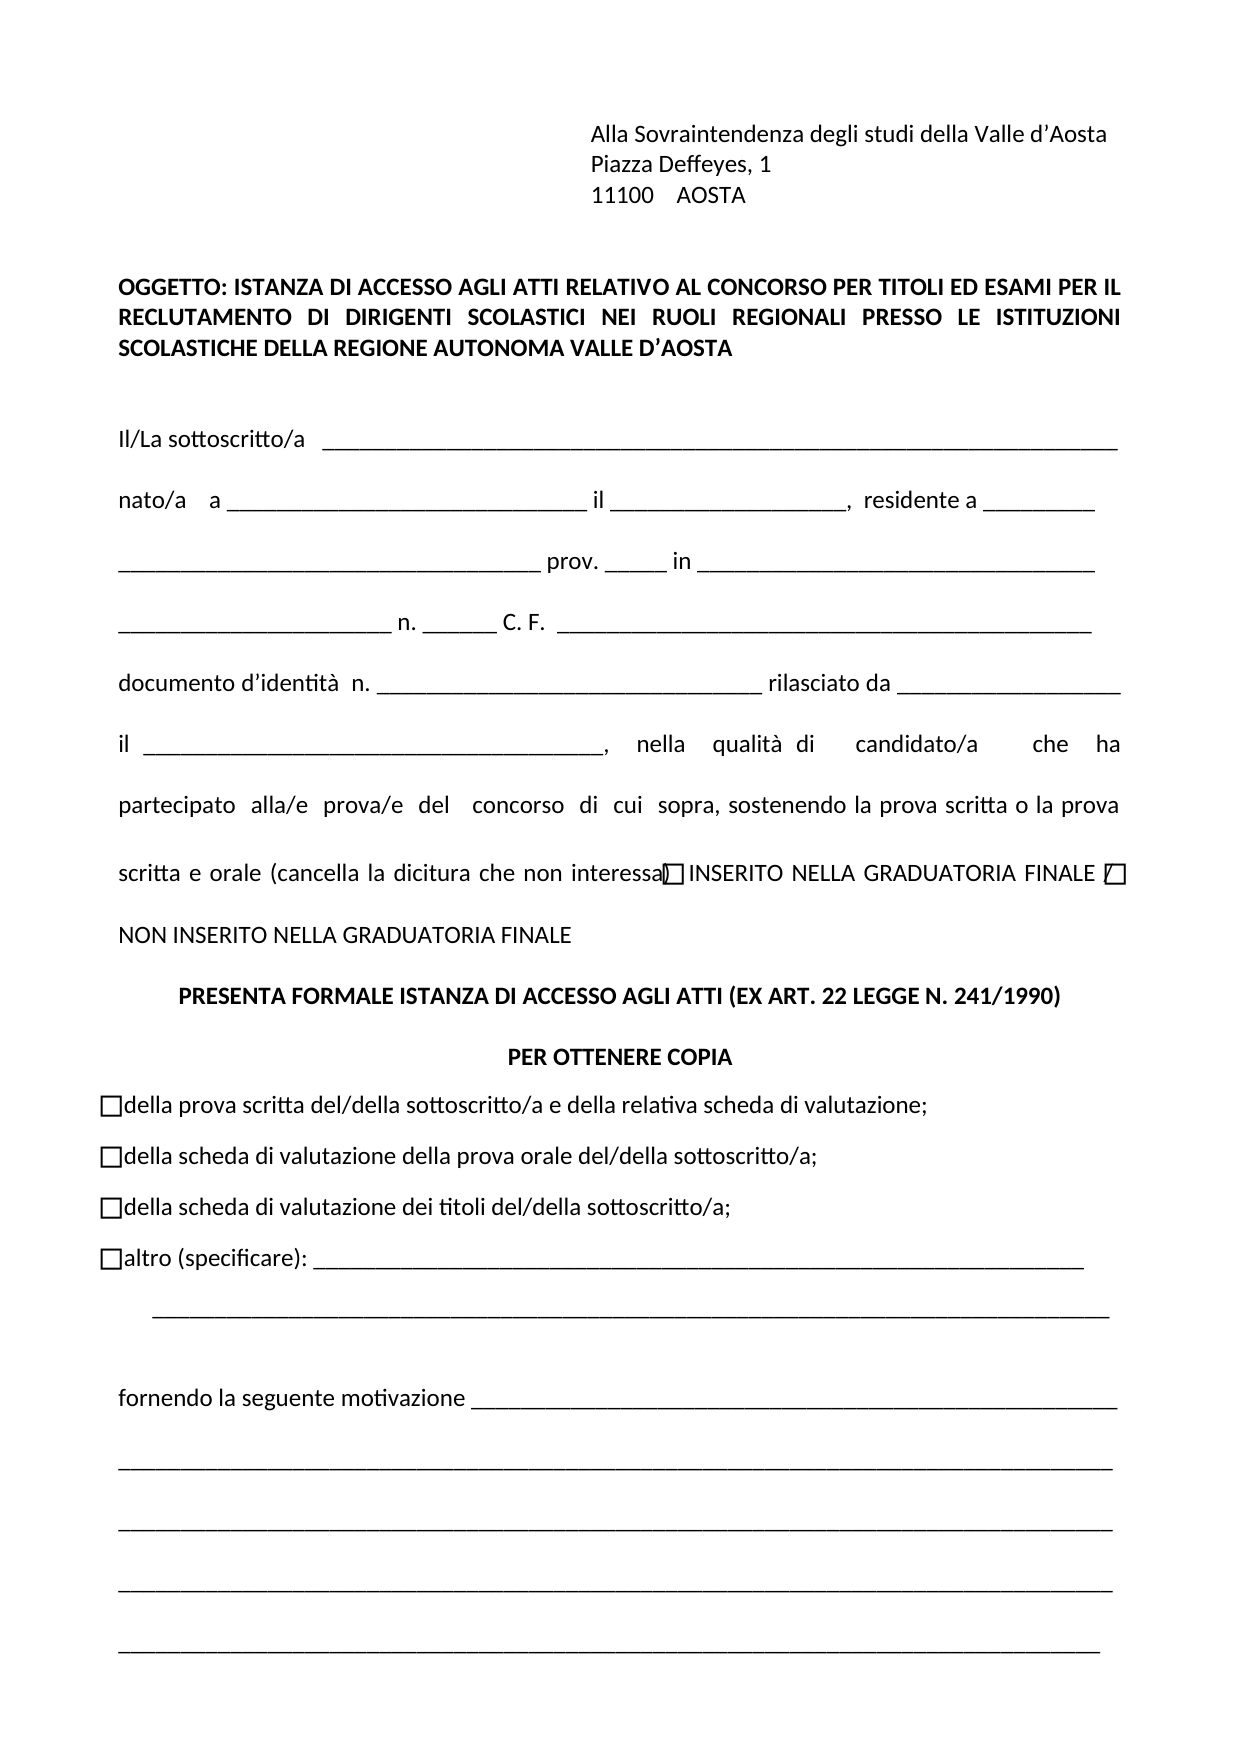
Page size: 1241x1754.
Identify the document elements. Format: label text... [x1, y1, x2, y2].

text __________________________________ prov. _____ in ________________________________ [118, 545, 1122, 576]
text ⃞ della prova scritta del/della sottoscritto/a e della relativa scheda di valutazione; [118, 1087, 1122, 1121]
text Piazza Deffeyes, 1 [591, 149, 1122, 179]
text Alla Sovraintendenza degli studi della Valle d’Aosta [591, 118, 1122, 149]
text documento d’identità n. _______________________________ rilasciato da __________________ il _____________________________________, nella qualità di candidato/a che ha partecipato alla/e prova/e del concorso di cui sopra, sostenendo la prova scritta o la prova scritta e orale (cancella la dicitura che non interessa) ⃞ INSERITO NELLA GRADUATORIA FINALE / ⃞ NON INSERITO NELLA GRADUATORIA FINALE [118, 667, 1122, 949]
text 11100 AOSTA [591, 179, 1122, 210]
text ⃞ della scheda di valutazione dei titoli del/della sottoscritto/a; [118, 1189, 1122, 1223]
text _______________________________________________________________________________________________________________________________________________________________________________________________________________________________________________________________________________________________________________________________ [118, 1443, 1122, 1657]
text nato/a a _____________________________ il ___________________, residente a _________ [118, 484, 1122, 515]
text ______________________ n. ______ C. F. ___________________________________________ [118, 606, 1122, 637]
text ⃞ altro (specificare): ______________________________________________________________ [118, 1240, 1122, 1274]
text OGGETTO: ISTANZA DI ACCESSO AGLI ATTI RELATIVO AL CONCORSO PER TITOLI ED ESAMI PER IL RECLUTAMENTO DI DIRIGENTI SCOLASTICI NEI RUOLI REGIONALI PRESSO LE ISTITUZIONI SCOLASTICHE DELLA REGIONE AUTONOMA VALLE D’AOSTA [118, 271, 1122, 362]
text ⃞ della scheda di valutazione della prova orale del/della sottoscritto/a; [118, 1138, 1122, 1172]
text _____________________________________________________________________________ [118, 1291, 1122, 1321]
text PRESENTA FORMALE ISTANZA DI ACCESSO AGLI ATTI (EX ART. 22 LEGGE N. 241/1990) [118, 980, 1122, 1010]
text PER OTTENERE COPIA [118, 1041, 1122, 1071]
text Il/La sottoscritto/a ________________________________________________________________ [118, 423, 1122, 454]
text fornendo la seguente motivazione ____________________________________________________ [118, 1382, 1122, 1413]
